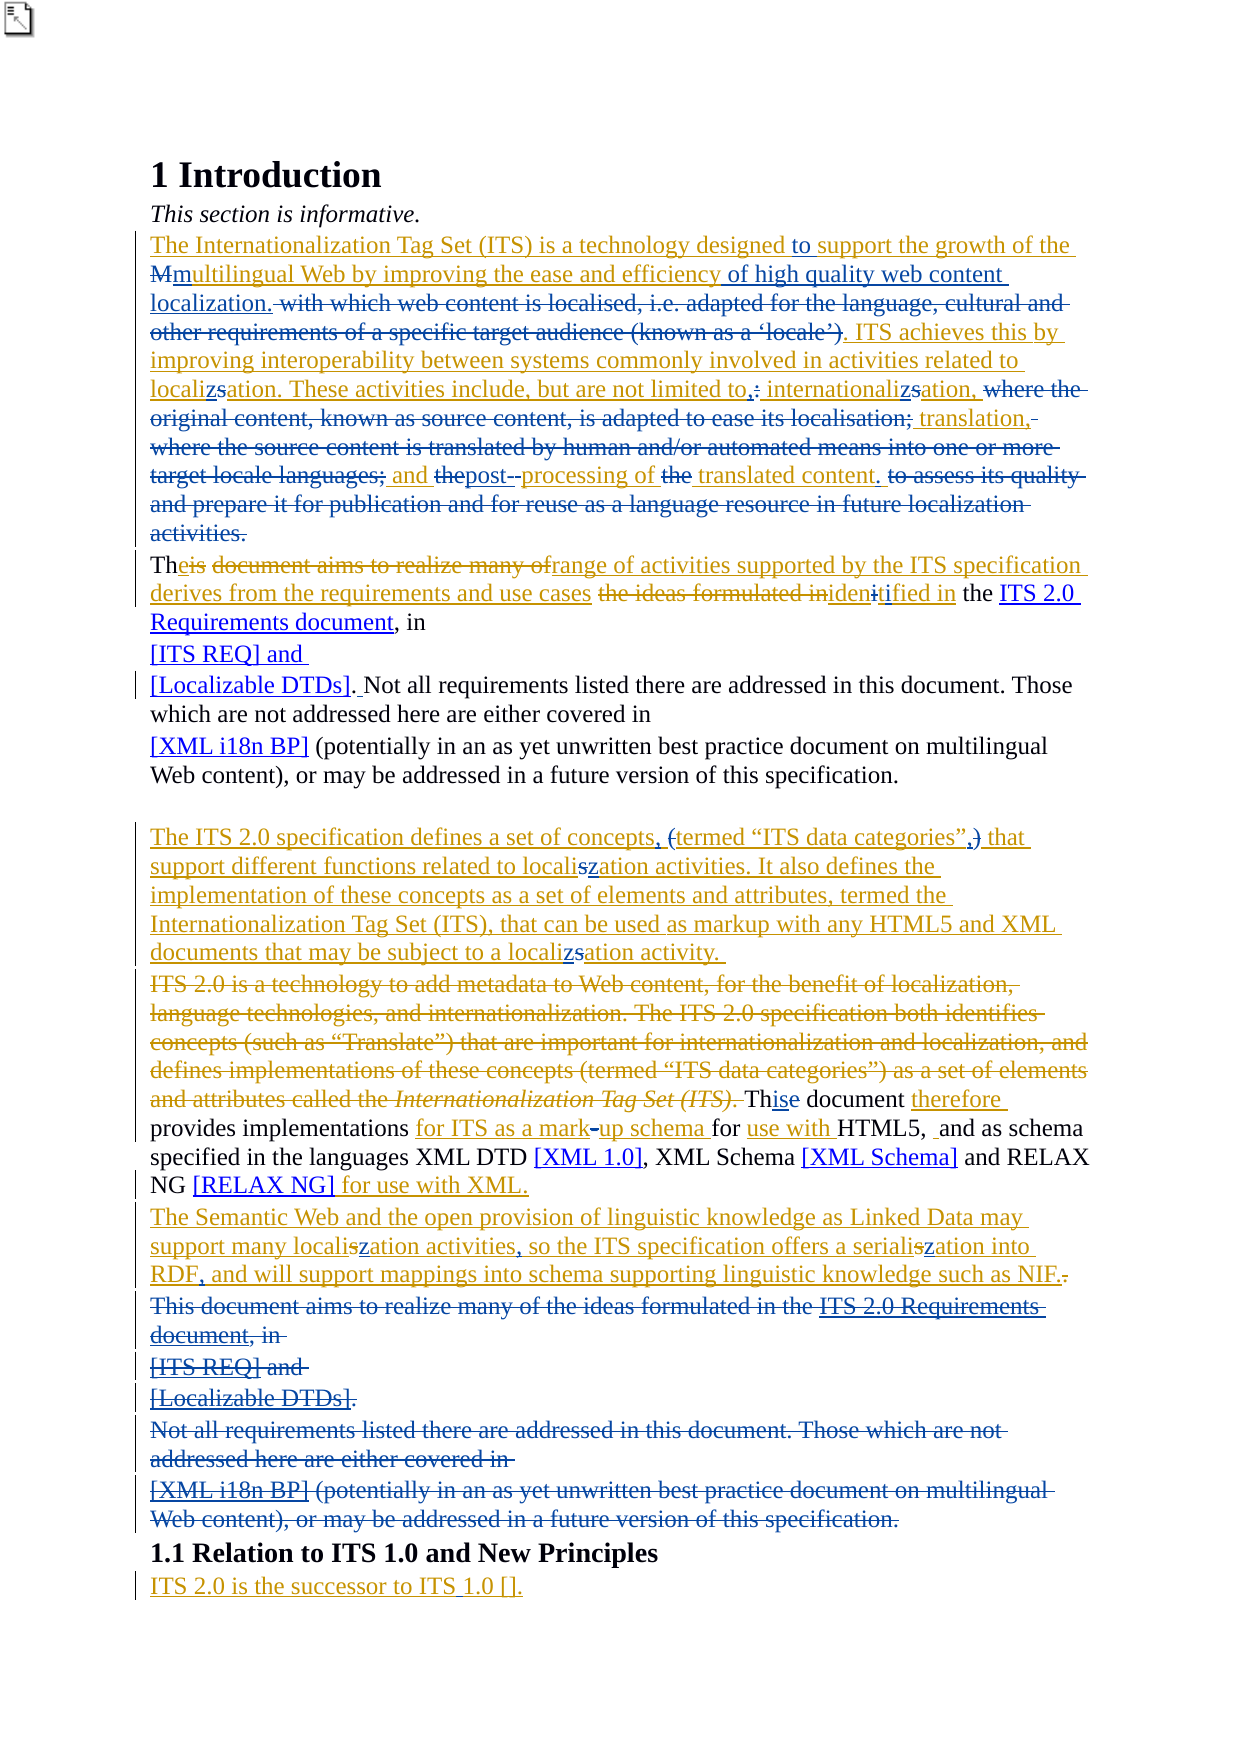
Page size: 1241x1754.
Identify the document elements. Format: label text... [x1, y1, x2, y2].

text The Internationalization Tag Set (ITS) is a technology designed to support the growth of the multilingual Web by improving the ease and efficiency of high quality web content localization.. ITS achieves this by improving interoperability between systems commonly involved in activities related to localization. These activities include, but are not limited to, internationalization, translation, and post-processing of translated content. [150, 231, 1090, 547]
text ITS 2.0 is the successor to ITS 1.0 []. [150, 1571, 1090, 1600]
text The range of activities supported by the ITS specification derives from the requirements and use cases identified in the ITS 2.0 Requirements document, in [150, 550, 1090, 636]
text 1 Introduction [150, 153, 1090, 196]
picture [0, 0, 41, 41]
text The Semantic Web and the open provision of linguistic knowledge as Linked Data may support many localization activities, so the ITS specification offers a serialization into RDF, and will support mappings into schema supporting linguistic knowledge such as NIF. [150, 1202, 1090, 1288]
text 1.1 Relation to ITS 1.0 and New Principles [150, 1536, 1090, 1568]
text The ITS 2.0 specification defines a set of concepts, termed “ITS data categories”, that support different functions related to localization activities. It also defines the implementation of these concepts as a set of elements and attributes, termed the Internationalization Tag Set (ITS), that can be used as markup with any HTML5 and XML documents that may be subject to a localization activity. [150, 822, 1090, 966]
text [XML i18n BP] (potentially in an as yet unwritten best practice document on multilingual Web content), or may be addressed in a future version of this specification. [150, 731, 1090, 788]
text [ITS REQ] and [150, 639, 1090, 668]
text [Localizable DTDs]. Not all requirements listed there are addressed in this document. Those which are not addressed here are either covered in [150, 671, 1090, 728]
text This section is informative. [150, 199, 1090, 228]
text This document therefore provides implementations for ITS as a markup schema for use with HTML5, and as schema specified in the languages XML DTD [XML 1.0], XML Schema [XML Schema] and RELAX NG [RELAX NG] for use with XML. [150, 969, 1090, 1199]
